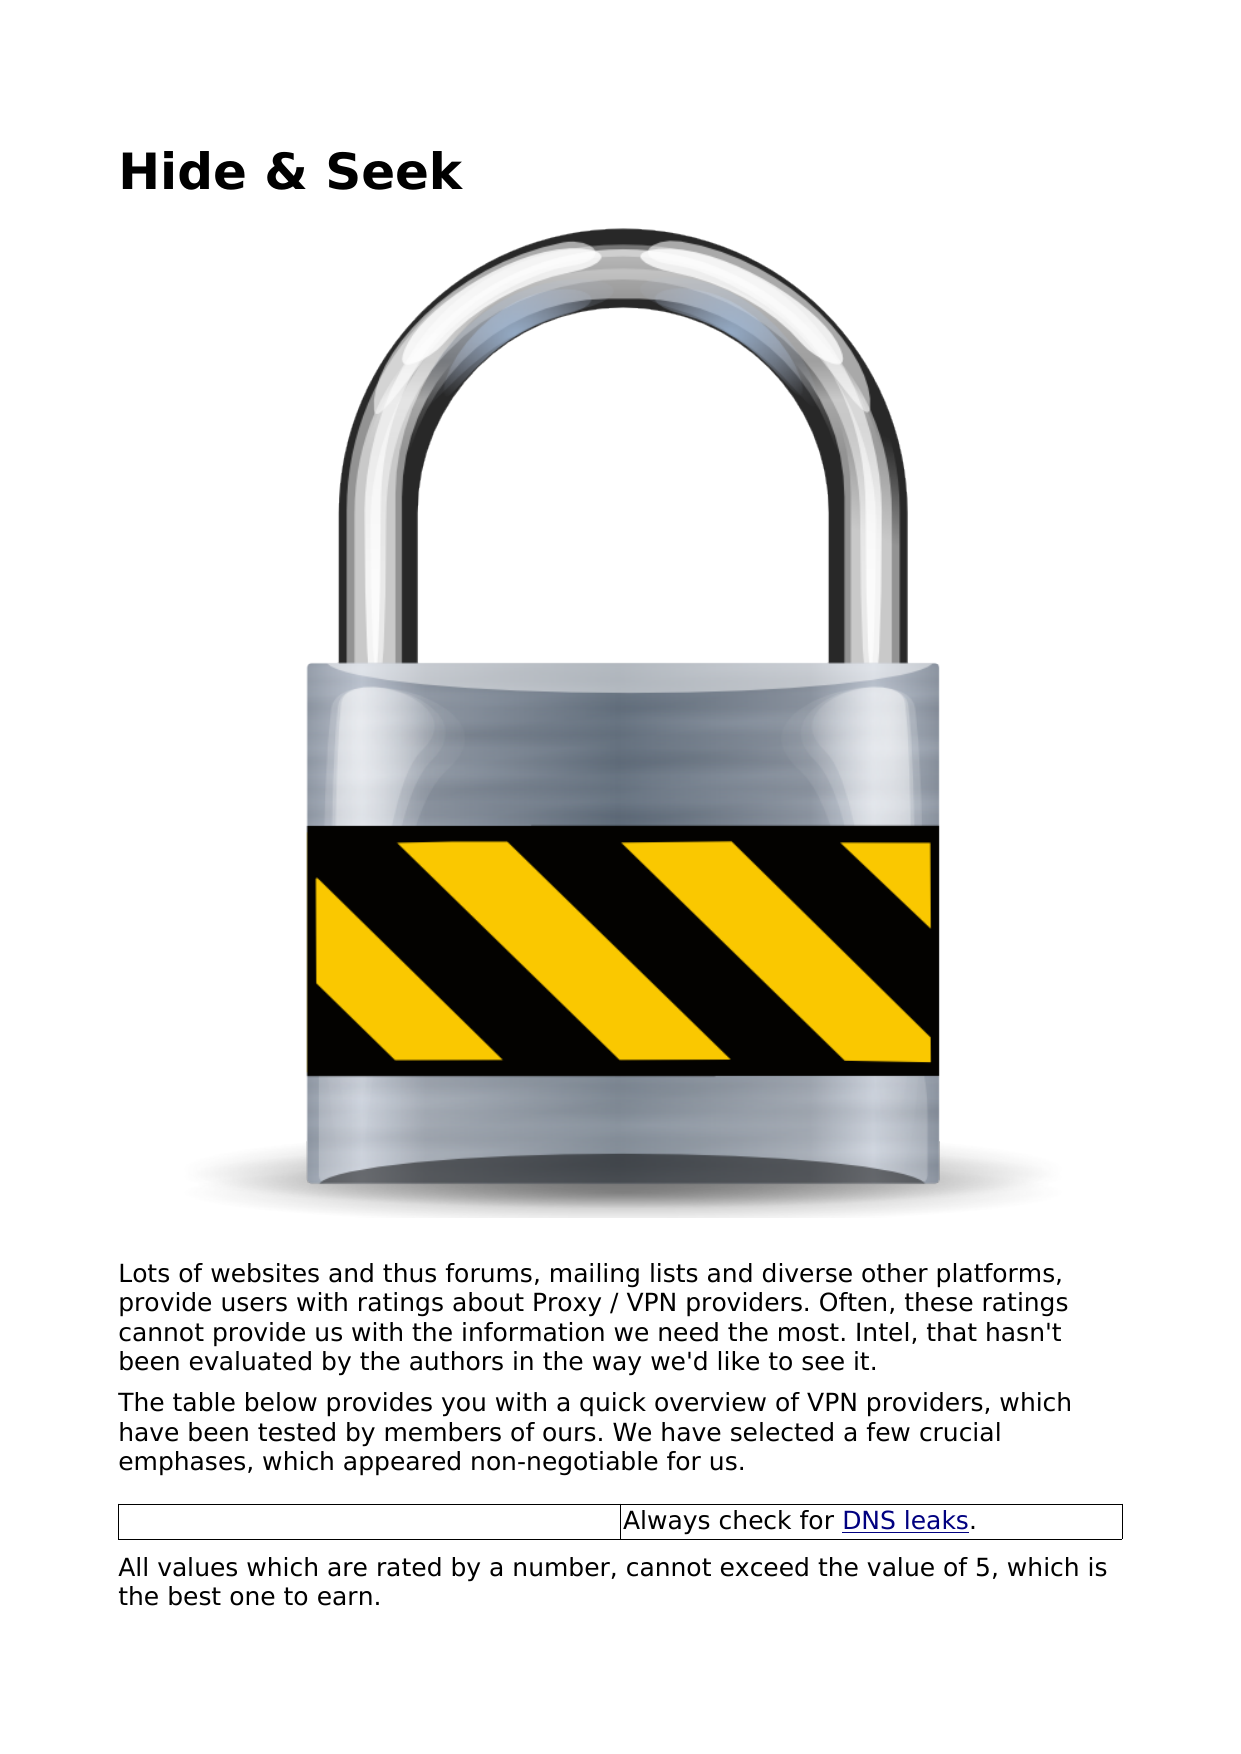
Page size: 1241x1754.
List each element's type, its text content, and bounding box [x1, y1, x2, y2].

picture [118, 213, 1123, 1218]
text Lots of websites and thus forums, mailing lists and diverse other platforms, provide users with ratings about Proxy / VPN providers. Often, these ratings cannot provide us with the information we need the most. Intel, that hasn't been evaluated by the authors in the way we'd like to see it. [118, 1259, 1122, 1376]
subtitle Hide & Seek [118, 143, 1122, 201]
table_header Always check for DNS leaks. [621, 1505, 1122, 1538]
text The table below provides you with a quick overview of VPN providers, which have been tested by members of ours. We have selected a few crucial emphases, which appeared non-negotiable for us. [118, 1389, 1122, 1476]
text All values which are rated by a number, cannot exceed the value of 5, which is the best one to earn. [118, 1553, 1122, 1612]
table_header [119, 1505, 620, 1538]
